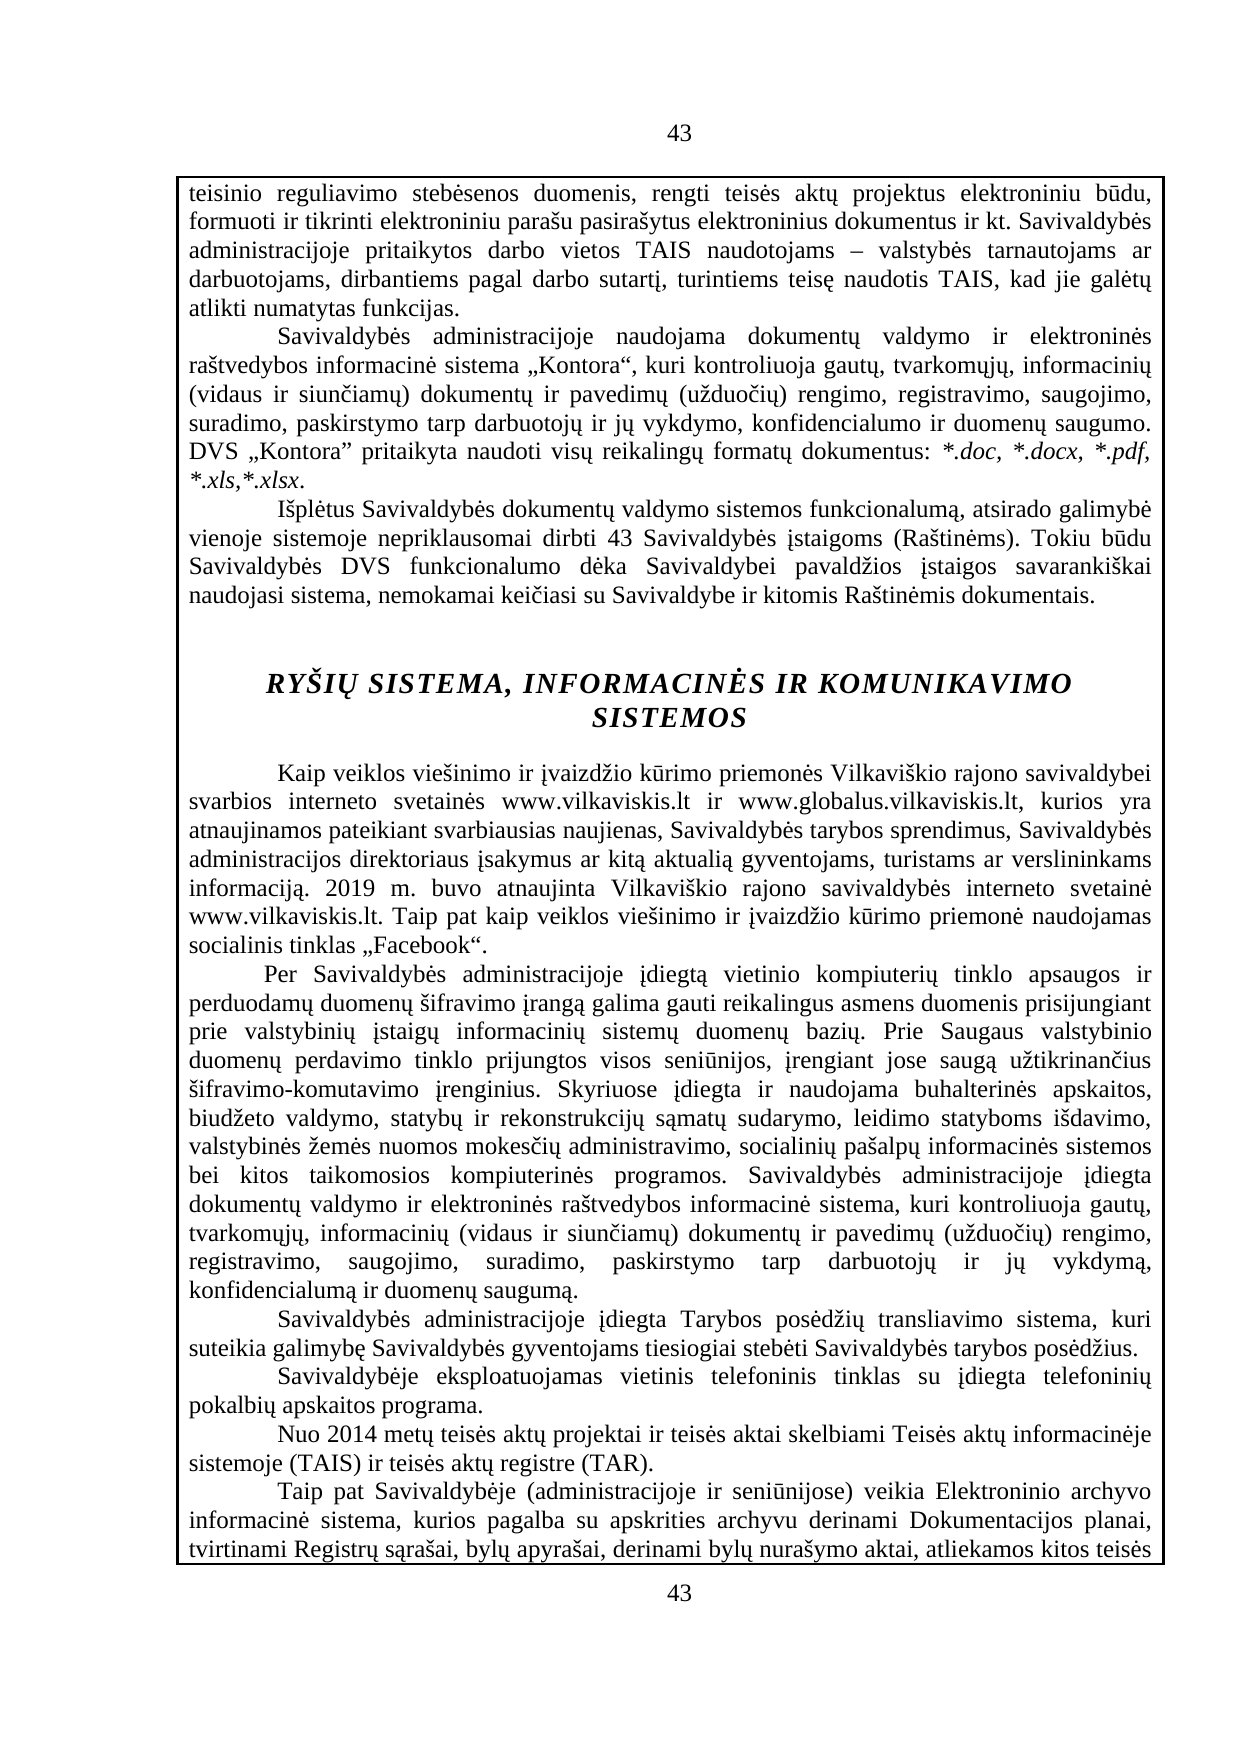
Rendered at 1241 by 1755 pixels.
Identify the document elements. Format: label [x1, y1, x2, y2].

table_cell [1165, 176, 1192, 1563]
